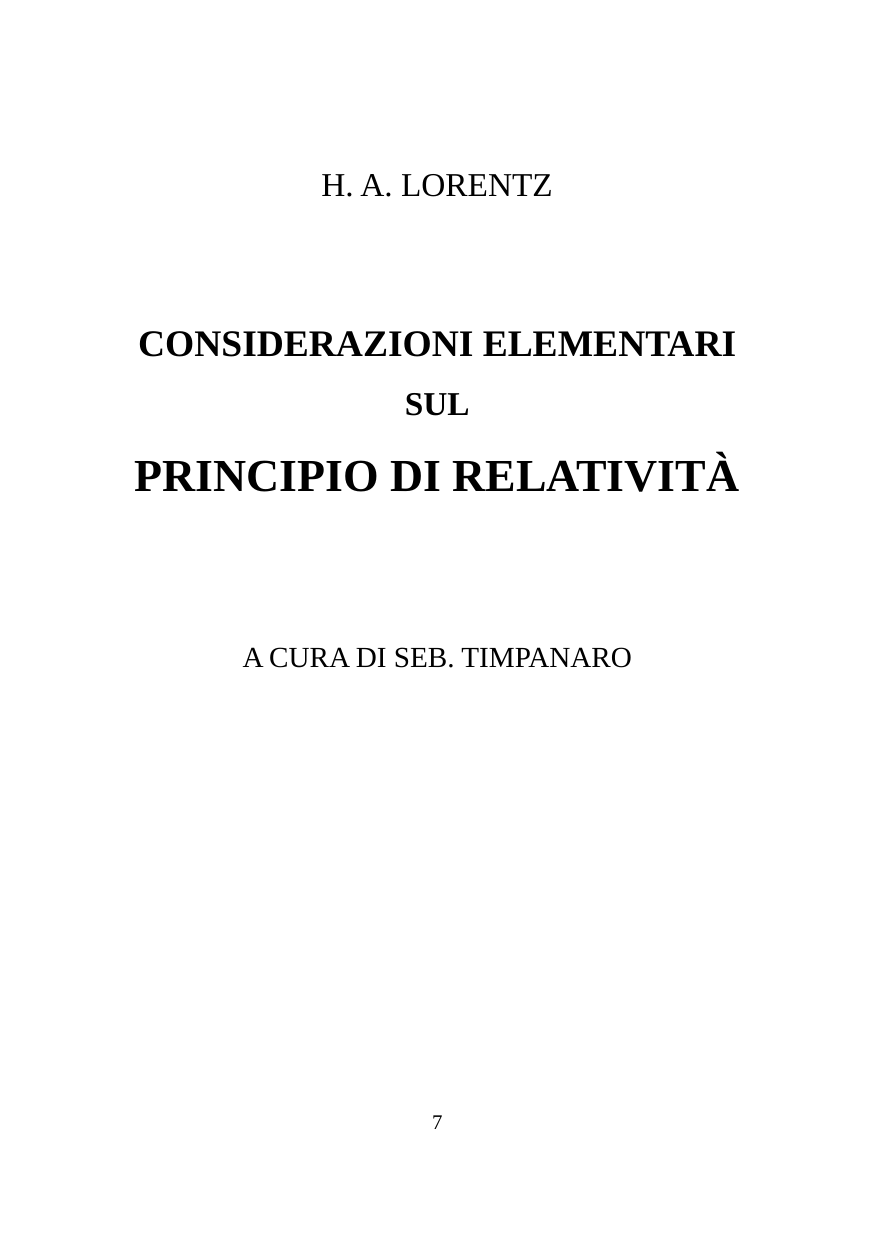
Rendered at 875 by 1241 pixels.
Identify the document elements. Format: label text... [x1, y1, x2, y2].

text A CURA DI SEB. TIMPANARO [106, 640, 768, 673]
subtitle CONSIDERAZIONI ELEMENTARI SUL PRINCIPIO DI RELATIVITÀ [106, 322, 768, 501]
text H. A. LORENTZ [106, 165, 768, 204]
